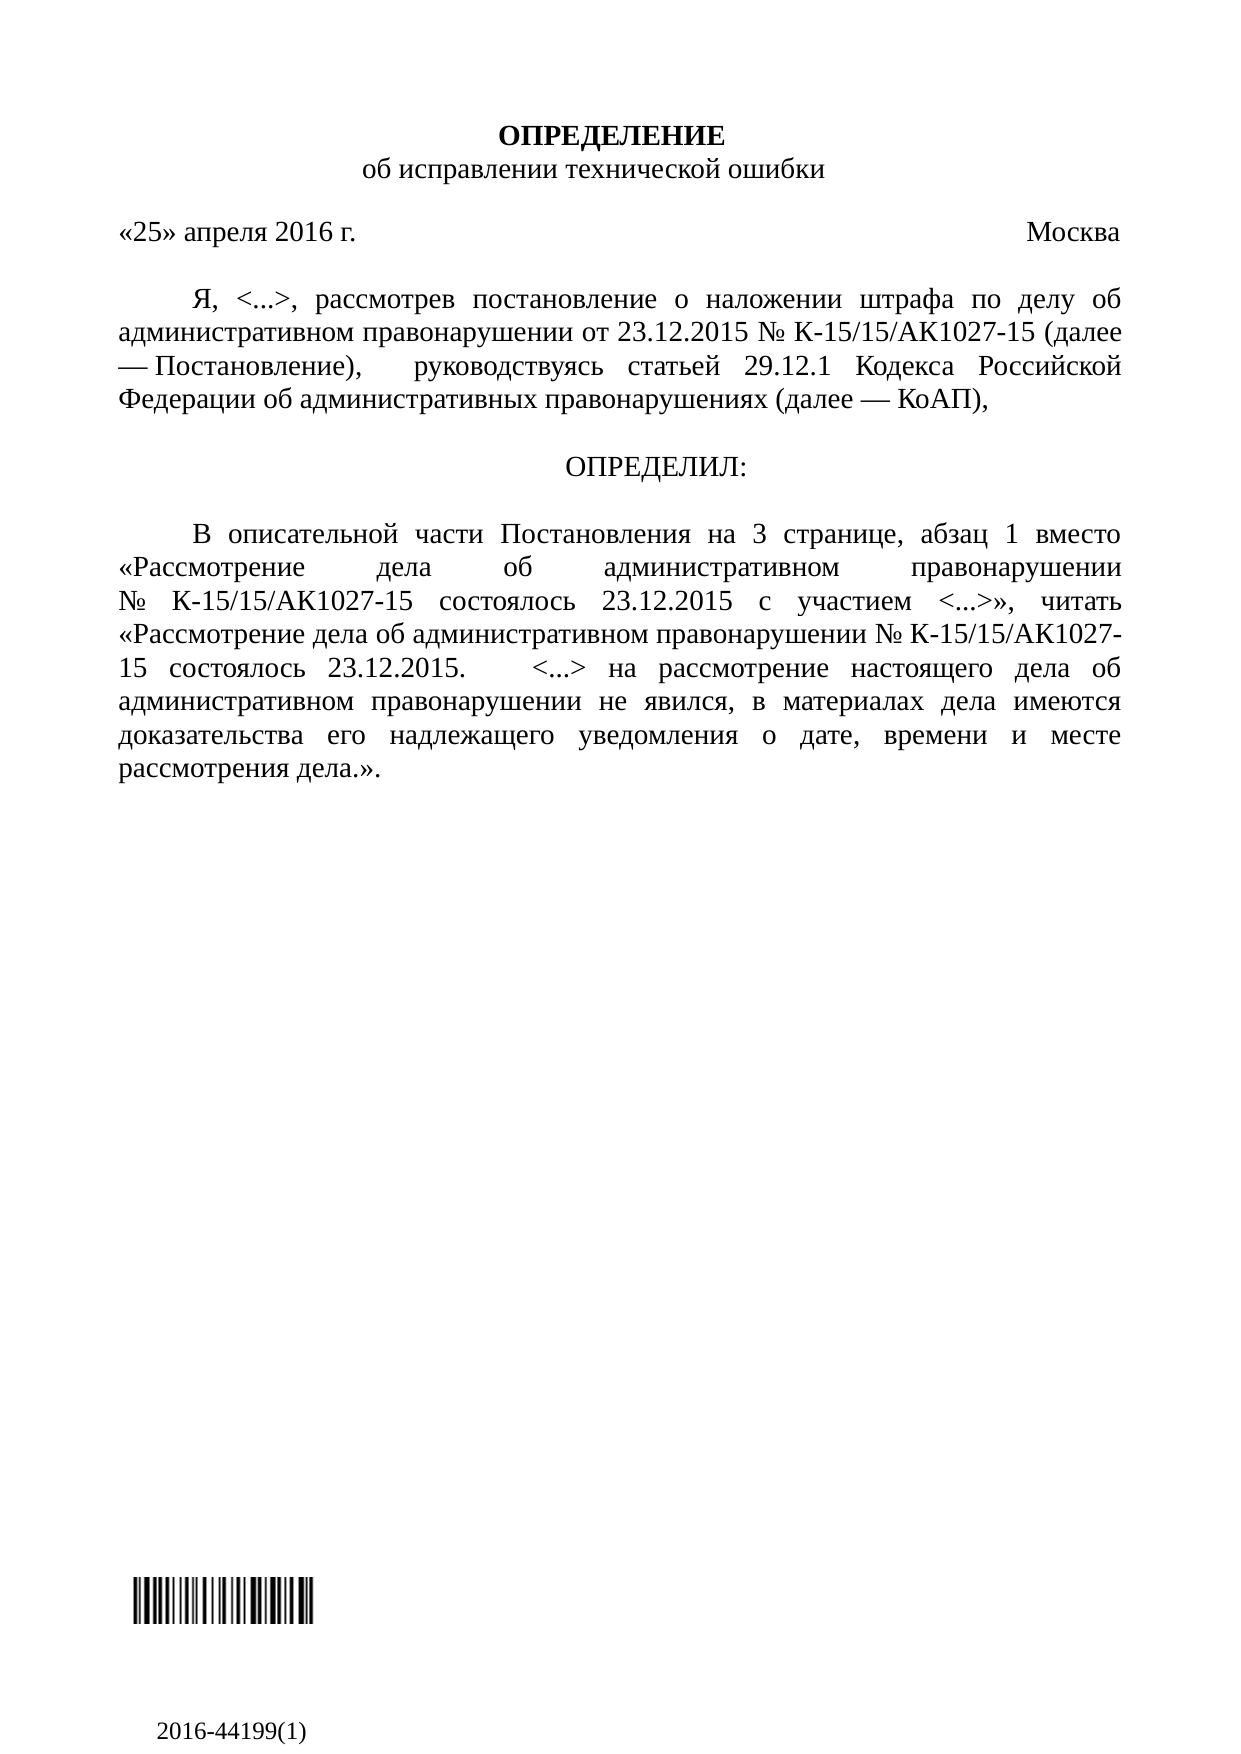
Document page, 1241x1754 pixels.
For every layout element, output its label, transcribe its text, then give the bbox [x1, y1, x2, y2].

text ОПРЕДЕЛЕНИЕ [117, 118, 1078, 152]
picture [118, 1577, 331, 1624]
text «25» апреля 2016 г. Москва [118, 214, 1122, 247]
text об исправлении технической ошибки [117, 152, 1078, 185]
text В описательной части Постановления на 3 странице, абзац 1 вместо «Рассмотрение дела об административном правонарушении № К-15/15/АК1027-15 состоялось 23.12.2015 с участием <...>», читать «Рассмотрение дела об административном правонарушении № К-15/15/АК1027-15 состоялось 23.12.2015. <...> на рассмотрение настоящего дела об административном правонарушении не явился, в материалах дела имеются доказательства его надлежащего уведомления о дате, времени и месте рассмотрения дела.». [118, 516, 1122, 784]
text ОПРЕДЕЛИЛ: [118, 449, 1122, 482]
text Я, <...>, рассмотрев постановление о наложении штрафа по делу об административном правонарушении от 23.12.2015 № К-15/15/АК1027-15 (далее — Постановление), руководствуясь статьей 29.12.1 Кодекса Российской Федерации об административных правонарушениях (далее — КоАП), [118, 281, 1122, 415]
